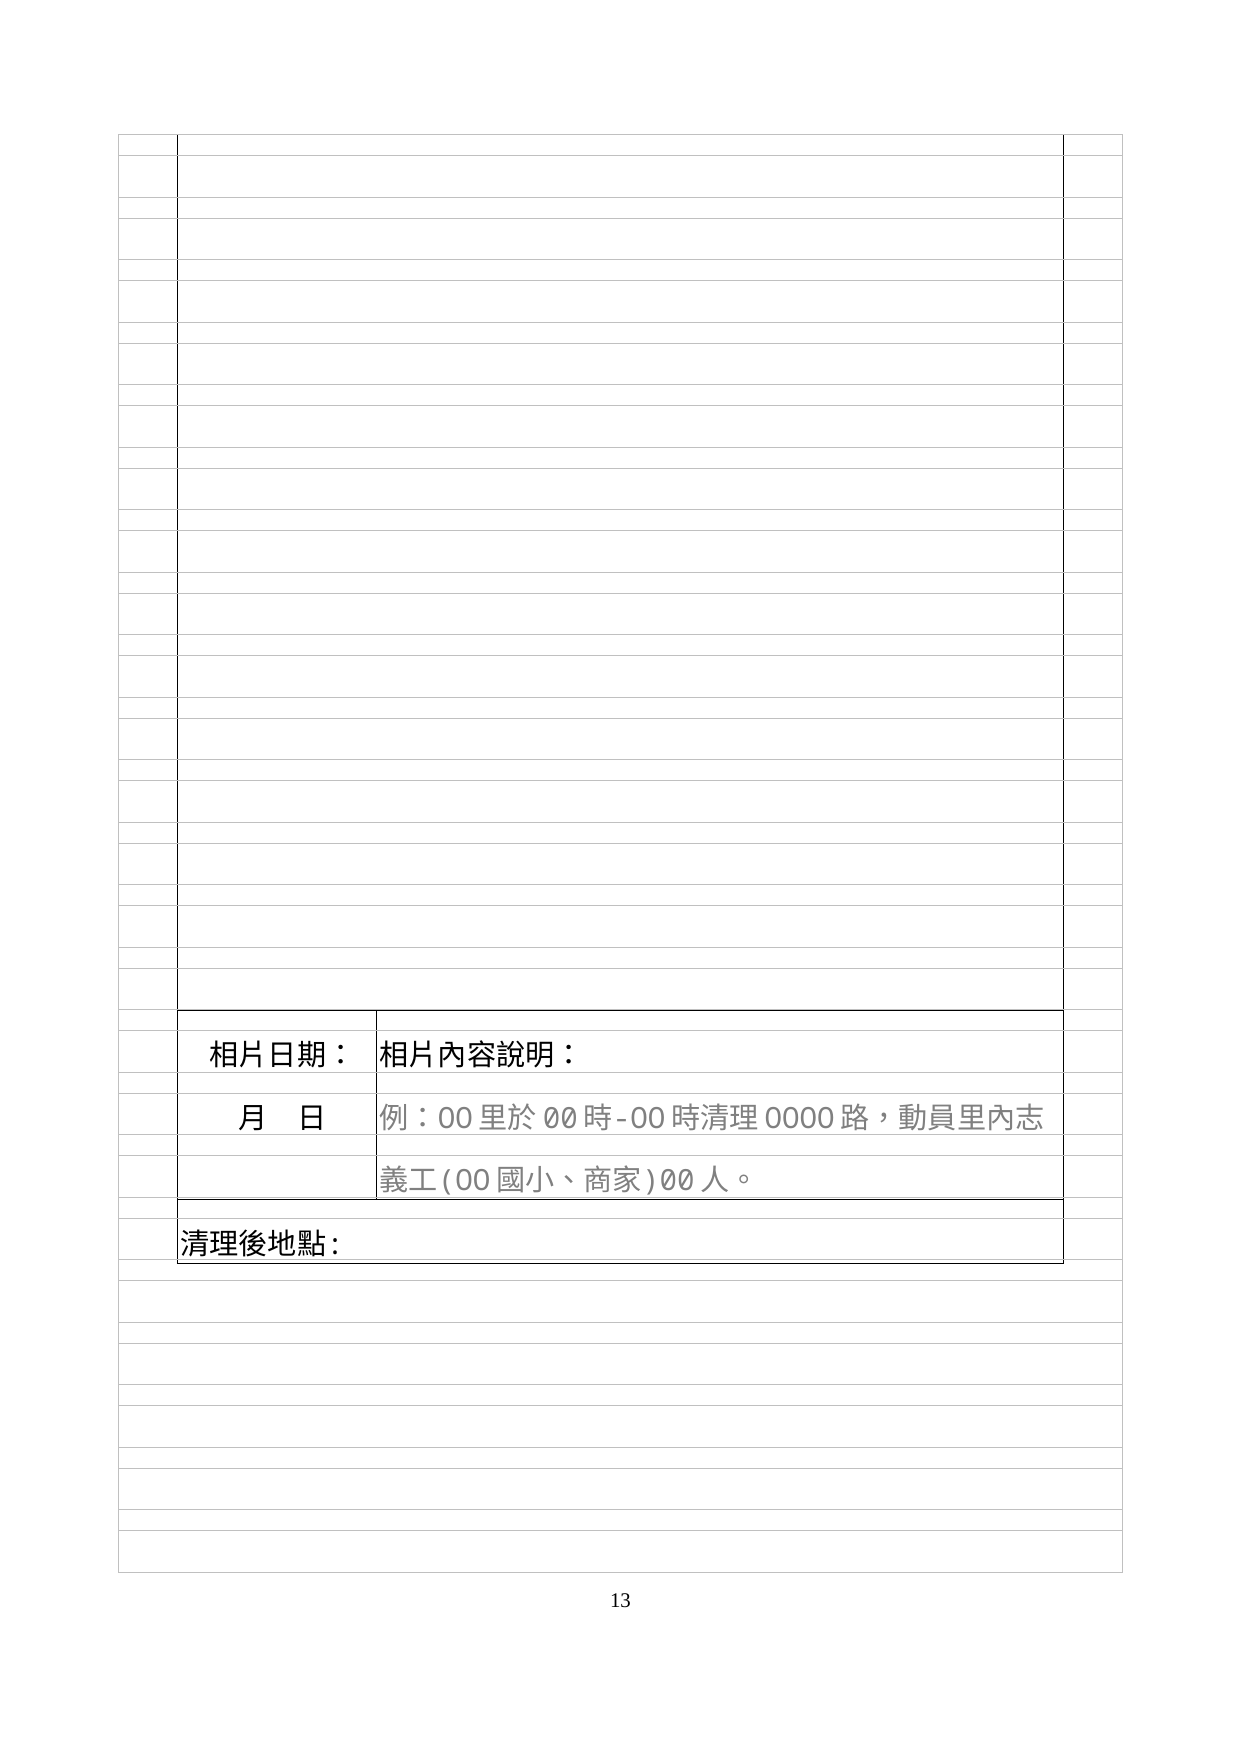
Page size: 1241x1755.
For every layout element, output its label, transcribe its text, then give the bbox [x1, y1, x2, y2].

table_cell [377, 1011, 1063, 1030]
table_cell [178, 1200, 1063, 1218]
table_cell [178, 719, 1063, 759]
table_cell 清理後地點: [178, 1219, 1063, 1259]
table_cell [178, 1156, 376, 1197]
table_cell [178, 448, 1063, 468]
table_cell [178, 885, 1063, 905]
table_cell [178, 906, 1063, 947]
table_cell 相片日期： [178, 1031, 376, 1072]
table_cell [178, 823, 1063, 843]
table_cell 義工(OO國小、商家)00人。 [377, 1156, 1063, 1197]
table_cell [178, 510, 1063, 530]
table_cell [178, 698, 1063, 718]
table_cell [178, 281, 1063, 322]
table_cell [178, 1011, 376, 1030]
table_cell [178, 260, 1063, 280]
table_cell [178, 781, 1063, 822]
table_cell [178, 969, 1063, 1009]
table_cell [178, 594, 1063, 634]
table_cell 月 日 [178, 1094, 376, 1134]
table_cell [178, 344, 1063, 384]
table_cell [178, 635, 1063, 655]
table_cell [377, 1073, 1063, 1093]
table_cell [377, 1135, 1063, 1155]
table_cell [178, 135, 1063, 155]
table_cell [178, 385, 1063, 405]
table_cell [178, 469, 1063, 509]
table_cell [178, 219, 1063, 259]
table_cell [178, 1135, 376, 1155]
table_cell [178, 844, 1063, 884]
table_cell [178, 531, 1063, 572]
table_cell [178, 948, 1063, 968]
table_cell [178, 156, 1063, 197]
table_cell [178, 760, 1063, 780]
table_cell [178, 406, 1063, 447]
table_cell 相片內容說明： [377, 1031, 1063, 1072]
table_cell [178, 198, 1063, 218]
table_cell [178, 323, 1063, 343]
table_cell [178, 656, 1063, 697]
table_cell [178, 573, 1063, 593]
table_cell 例：OO里於00時-OO時清理OOOO路，動員里內志 [377, 1094, 1063, 1134]
table_cell [178, 1073, 376, 1093]
